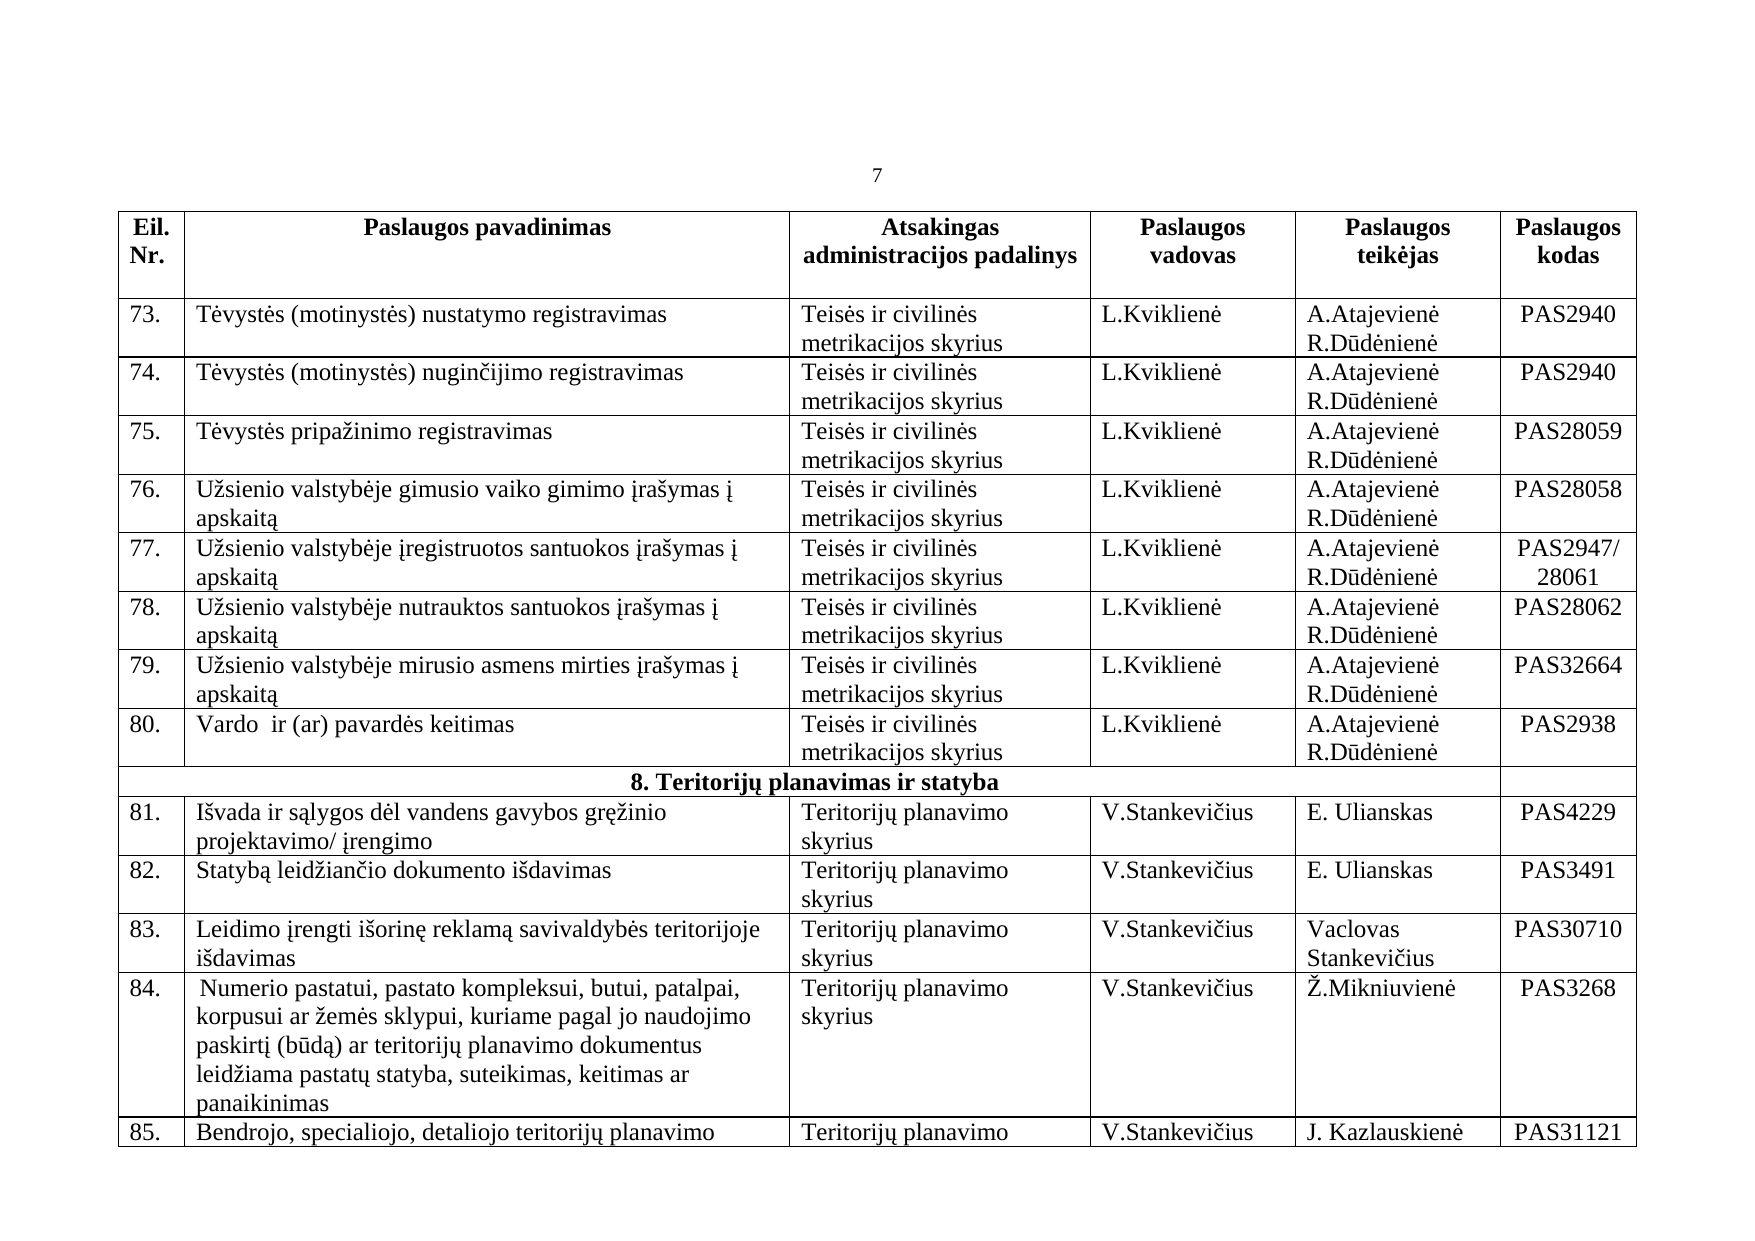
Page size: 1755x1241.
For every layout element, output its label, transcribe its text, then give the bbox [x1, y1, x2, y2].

table_cell Ž.Mikniuvienė [1296, 973, 1500, 1116]
table_cell PAS28059 [1501, 416, 1636, 473]
table_cell Išvada ir sąlygos dėl vandens gavybos gręžinio projektavimo/ įrengimo [185, 797, 789, 854]
table_cell Numerio pastatui, pastato kompleksui, butui, patalpai, korpusui ar žemės sklypui, kuriame pagal jo naudojimo paskirtį (būdą) ar teritorijų planavimo dokumentus leidžiama pastatų statyba, suteikimas, keitimas ar panaikinimas [185, 973, 789, 1116]
table_cell 74. [119, 358, 184, 415]
table_cell L.Kviklienė [1091, 475, 1295, 532]
table_cell Leidimo įrengti išorinę reklamą savivaldybės teritorijoje išdavimas [185, 914, 789, 972]
table_cell 73. [119, 299, 184, 356]
table_cell L.Kviklienė [1091, 416, 1295, 473]
table_cell PAS3491 [1501, 856, 1636, 913]
table_cell Užsienio valstybėje nutrauktos santuokos įrašymas į apskaitą [185, 592, 789, 649]
table_cell 8. Teritorijų planavimas ir statyba [119, 767, 1500, 796]
table_cell 82. [119, 856, 184, 913]
table_cell A.Atajevienė R.Dūdėnienė [1296, 592, 1500, 649]
table_cell PAS2940 [1501, 358, 1636, 415]
table_cell L.Kviklienė [1091, 533, 1295, 591]
table_header Paslaugos pavadinimas [185, 212, 789, 298]
table_cell Teritorijų planavimo skyrius [790, 973, 1090, 1116]
table_cell Užsienio valstybėje įregistruotos santuokos įrašymas į apskaitą [185, 533, 789, 591]
table_cell 75. [119, 416, 184, 473]
table_header Paslaugos vadovas [1091, 212, 1295, 298]
table_cell Teisės ir civilinės metrikacijos skyrius [790, 299, 1090, 356]
table_cell Tėvystės (motinystės) nustatymo registravimas [185, 299, 789, 356]
table_cell 83. [119, 914, 184, 972]
table_cell V.Stankevičius [1091, 797, 1295, 854]
table_cell 80. [119, 709, 184, 766]
table_cell PAS28058 [1501, 475, 1636, 532]
table_cell [1501, 767, 1636, 796]
table_cell L.Kviklienė [1091, 592, 1295, 649]
table_cell PAS2938 [1501, 709, 1636, 766]
table_cell Vardo ir (ar) pavardės keitimas [185, 709, 789, 766]
table_cell PAS4229 [1501, 797, 1636, 854]
table_cell PAS30710 [1501, 914, 1636, 972]
table_cell 77. [119, 533, 184, 591]
table_cell Teisės ir civilinės metrikacijos skyrius [790, 416, 1090, 473]
table_cell E. Ulianskas [1296, 856, 1500, 913]
table_cell V.Stankevičius [1091, 973, 1295, 1116]
table_cell A.Atajevienė R.Dūdėnienė [1296, 650, 1500, 708]
table_cell PAS28062 [1501, 592, 1636, 649]
table_cell L.Kviklienė [1091, 709, 1295, 766]
table_cell Tėvystės (motinystės) nuginčijimo registravimas [185, 358, 789, 415]
table_cell Teisės ir civilinės metrikacijos skyrius [790, 592, 1090, 649]
table_cell Teritorijų planavimo skyrius [790, 797, 1090, 854]
table_cell A.Atajevienė R.Dūdėnienė [1296, 358, 1500, 415]
table_cell 84. [119, 973, 184, 1116]
table_cell Teisės ir civilinės metrikacijos skyrius [790, 709, 1090, 766]
table_cell PAS32664 [1501, 650, 1636, 708]
table_cell Užsienio valstybėje mirusio asmens mirties įrašymas į apskaitą [185, 650, 789, 708]
table_cell 79. [119, 650, 184, 708]
table_header Paslaugos kodas [1501, 212, 1636, 298]
table_cell Teritorijų planavimo skyrius [790, 856, 1090, 913]
table_cell Teisės ir civilinės metrikacijos skyrius [790, 475, 1090, 532]
table_cell Teisės ir civilinės metrikacijos skyrius [790, 650, 1090, 708]
table_cell L.Kviklienė [1091, 650, 1295, 708]
table_cell V.Stankevičius [1091, 856, 1295, 913]
table_cell E. Ulianskas [1296, 797, 1500, 854]
table_cell 76. [119, 475, 184, 532]
table_cell Bendrojo, specialiojo, detaliojo teritorijų planavimo [185, 1118, 789, 1146]
table_cell Vaclovas Stankevičius [1296, 914, 1500, 972]
table_cell J. Kazlauskienė [1296, 1118, 1500, 1146]
table_cell 81. [119, 797, 184, 854]
table_cell Teritorijų planavimo [790, 1118, 1090, 1146]
table_cell 78. [119, 592, 184, 649]
table_header Paslaugos teikėjas [1296, 212, 1500, 298]
table_cell Užsienio valstybėje gimusio vaiko gimimo įrašymas į apskaitą [185, 475, 789, 532]
table_header Atsakingas administracijos padalinys [790, 212, 1090, 298]
table_cell 85. [119, 1118, 184, 1146]
table_cell PAS3268 [1501, 973, 1636, 1116]
table_cell V.Stankevičius [1091, 1118, 1295, 1146]
table_cell A.Atajevienė R.Dūdėnienė [1296, 475, 1500, 532]
table_cell A.Atajevienė R.Dūdėnienė [1296, 709, 1500, 766]
table_cell PAS31121 [1501, 1118, 1636, 1146]
table_cell L.Kviklienė [1091, 299, 1295, 356]
table_cell Tėvystės pripažinimo registravimas [185, 416, 789, 473]
table_cell A.Atajevienė R.Dūdėnienė [1296, 299, 1500, 356]
table_cell PAS2940 [1501, 299, 1636, 356]
table_cell Teritorijų planavimo skyrius [790, 914, 1090, 972]
table_header Eil. Nr. [119, 212, 184, 298]
table_cell Teisės ir civilinės metrikacijos skyrius [790, 358, 1090, 415]
table_cell Teisės ir civilinės metrikacijos skyrius [790, 533, 1090, 591]
table_cell PAS2947/ 28061 [1501, 533, 1636, 591]
table_cell V.Stankevičius [1091, 914, 1295, 972]
table_cell A.Atajevienė R.Dūdėnienė [1296, 416, 1500, 473]
table_cell L.Kviklienė [1091, 358, 1295, 415]
table_cell Statybą leidžiančio dokumento išdavimas [185, 856, 789, 913]
table_cell A.Atajevienė R.Dūdėnienė [1296, 533, 1500, 591]
